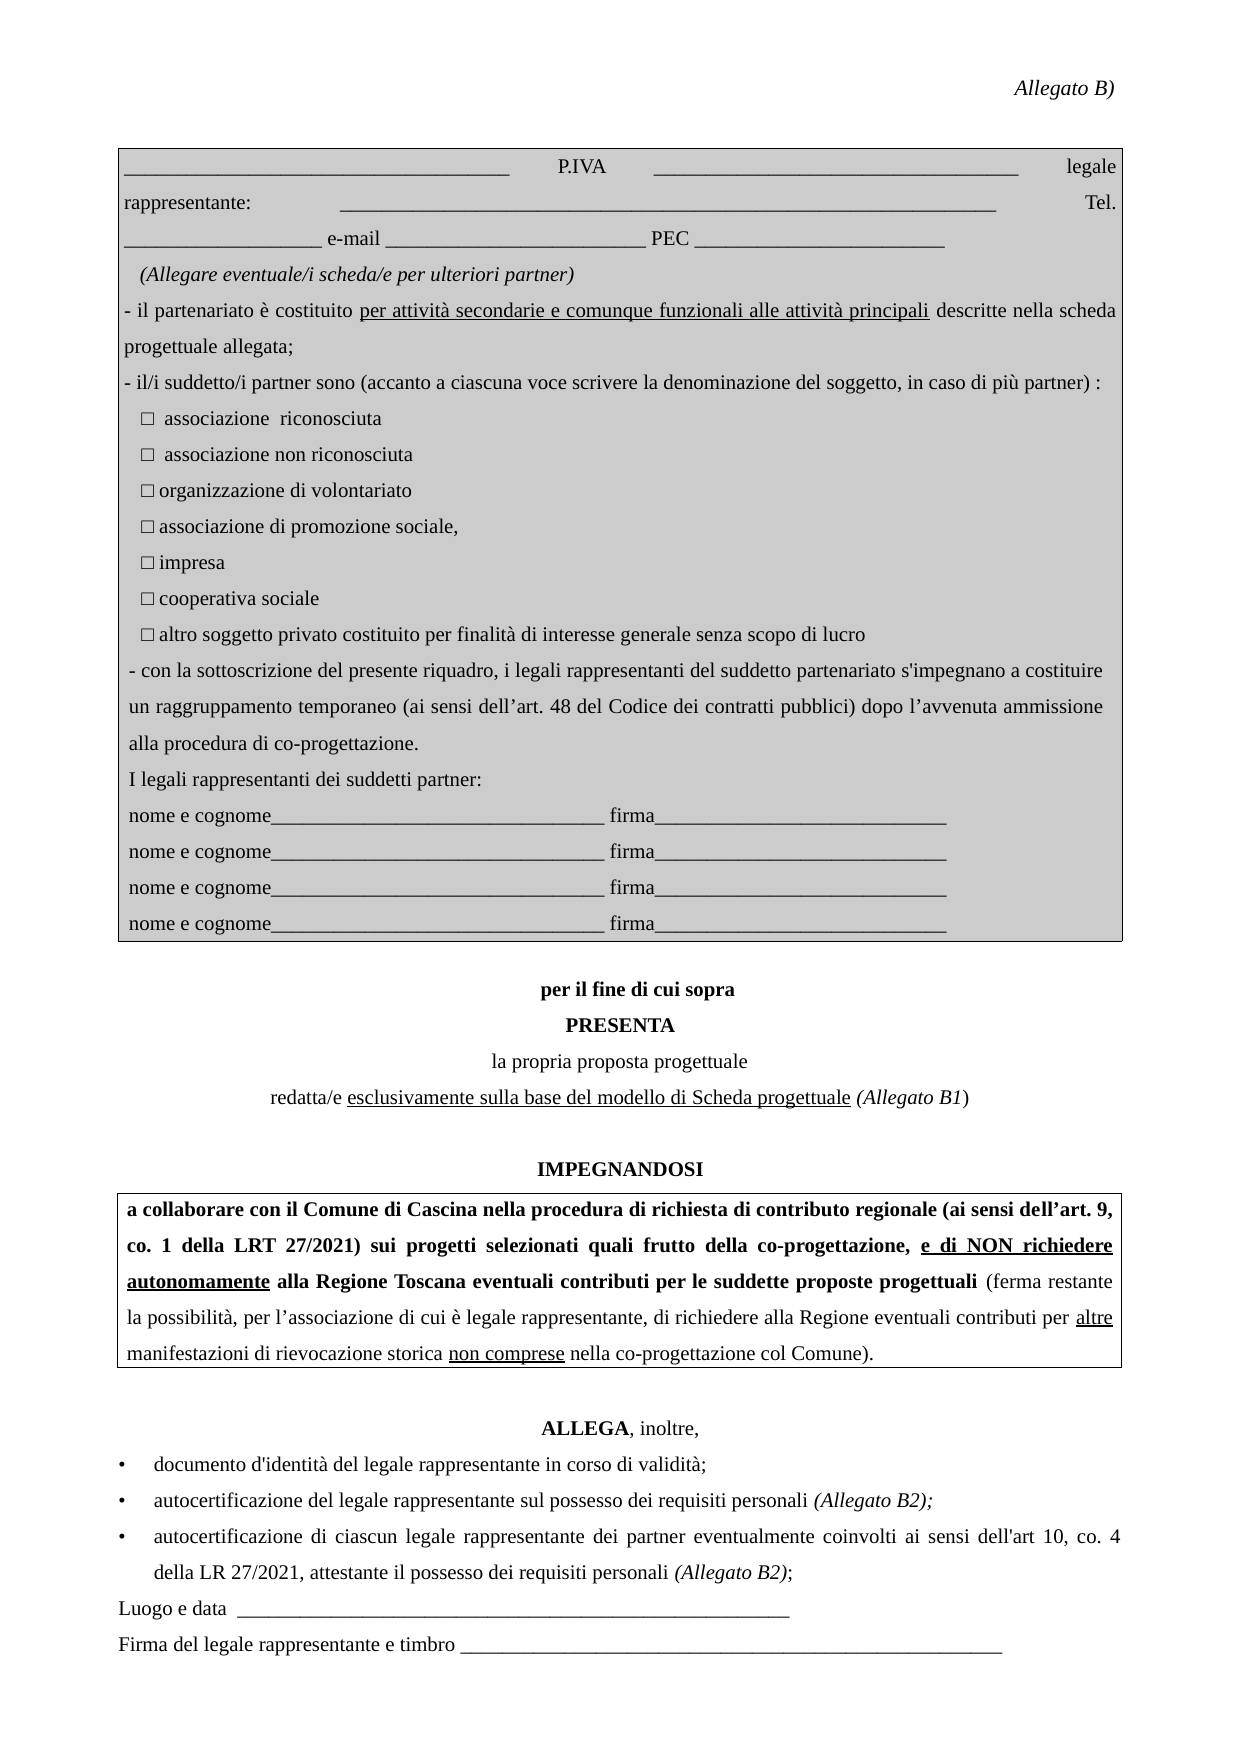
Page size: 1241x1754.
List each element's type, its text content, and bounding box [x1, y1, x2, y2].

text la propria proposta progettuale [117, 1049, 1122, 1073]
text redatta/e esclusivamente sulla base del modello di Scheda progettuale (Allegato B1) [117, 1085, 1122, 1109]
text a collaborare con il Comune di Cascina nella procedura di richiesta di contributo regionale (ai sensi dell’art. 9, co. 1 della LRT 27/2021) sui progetti selezionati quali frutto della co-progettazione, e di NON richiedere autonomamente alla Regione Toscana eventuali contributi per le suddette proposte progettuali (ferma restante la possibilità, per l’associazione di cui è legale rappresentante, di richiedere alla Regione eventuali contributi per altre manifestazioni di rievocazione storica non comprese nella co-progettazione col Comune). [118, 1194, 1121, 1367]
text Allega, inoltre, [118, 1416, 1122, 1440]
text • autocertificazione di ciascun legale rappresentante dei partner eventualmente coinvolti ai sensi dell'art 10, co. 4 della LR 27/2021, attestante il possesso dei requisiti personali (Allegato B2); [118, 1524, 1122, 1584]
text presenta [118, 1013, 1122, 1037]
table_header _____________________________________ P.IVA ___________________________________ legale rappresentante: _______________________________________________________________ Tel. ___________________ e-mail _________________________ PEC ________________________ (Allegare eventuale/i scheda/e per ulteriori partner) - il partenariato è costituito per attività secondarie e comunque funzionali alle attività principali descritte nella scheda progettuale allegata; - il/i suddetto/i partner sono (accanto a ciascuna voce scrivere la denominazione del soggetto, in caso di più partner) : □ associazione riconosciuta □ associazione non riconosciuta □ organizzazione di volontariato □ associazione di promozione sociale, □ impresa □ cooperativa sociale □ altro soggetto privato costituito per finalità di interesse generale senza scopo di lucro - con la sottoscrizione del presente riquadro, i legali rappresentanti del suddetto partenariato s'impegnano a costituire un raggruppamento temporaneo (ai sensi dell’art. 48 del Codice dei contratti pubblici) dopo l’avvenuta ammissione alla procedura di co-progettazione. I legali rappresentanti dei suddetti partner: nome e cognome________________________________ firma____________________________ nome e cognome________________________________ firma____________________________ nome e cognome________________________________ firma____________________________ nome e cognome________________________________ firma____________________________ [119, 149, 1122, 941]
text Luogo e data _____________________________________________________ [118, 1596, 1122, 1620]
text Firma del legale rappresentante e timbro ____________________________________________________ [118, 1632, 1122, 1656]
text per il fine di cui sopra [118, 977, 1122, 1001]
text • autocertificazione del legale rappresentante sul possesso dei requisiti personali (Allegato B2); [118, 1488, 1122, 1512]
text impegnandosi [118, 1157, 1122, 1181]
text • documento d'identità del legale rappresentante in corso di validità; [118, 1452, 1122, 1476]
